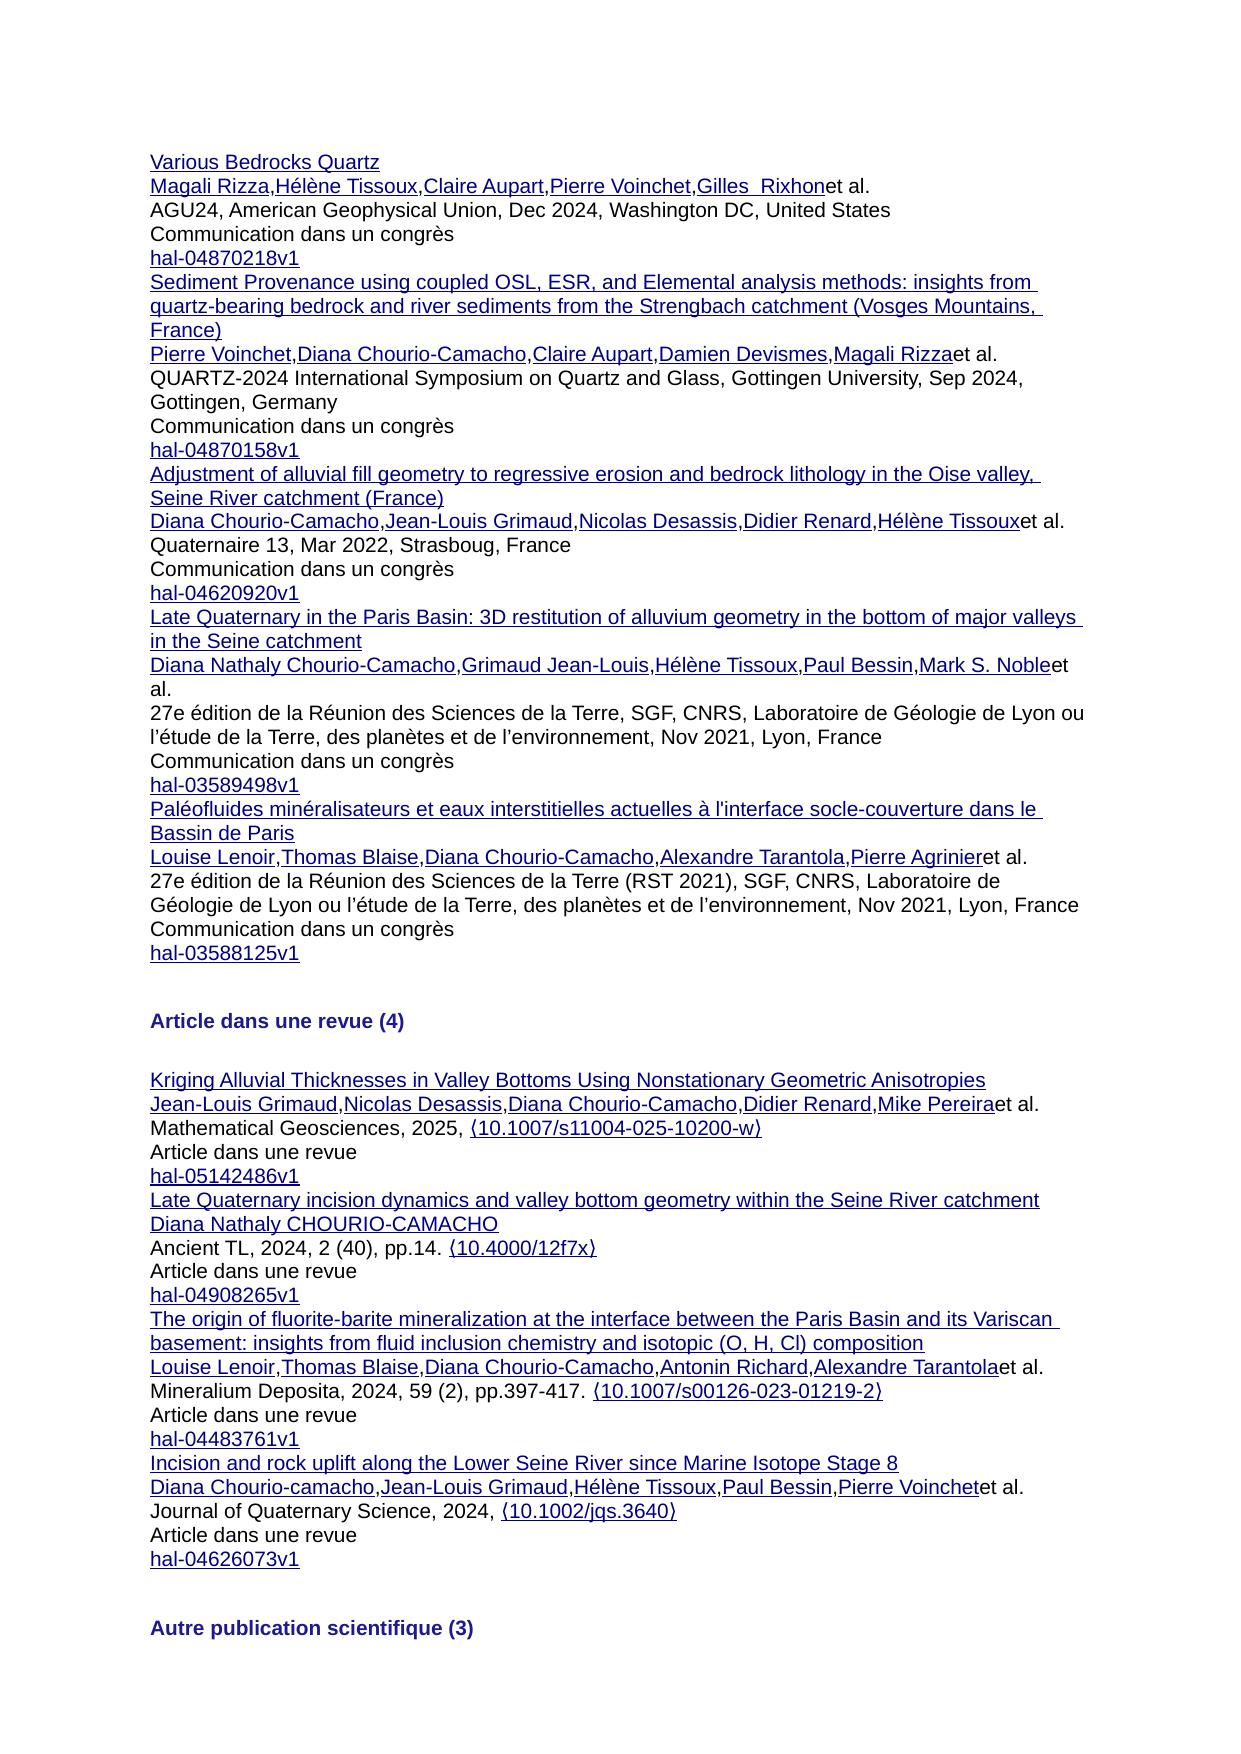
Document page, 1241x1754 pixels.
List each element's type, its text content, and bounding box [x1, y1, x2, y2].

table_header Kriging Alluvial Thicknesses in Valley Bottoms Using Nonstationary Geometric Anisotropies Jean-Louis Grimaud,Nicolas Desassis,Diana Chourio-Camacho,Didier Renard,Mike Pereiraet al. Mathematical Geosciences, 2025, ⟨10.1007/s11004-025-10200-w⟩ Article dans une revue hal-05142486v1 [150, 1068, 1090, 1187]
table_cell Paléofluides minéralisateurs et eaux interstitielles actuelles à l'interface socle-couverture dans le Bassin de Paris Louise Lenoir,Thomas Blaise,Diana Chourio-Camacho,Alexandre Tarantola,Pierre Agrinieret al. 27e édition de la Réunion des Sciences de la Terre (RST 2021), SGF, CNRS, Laboratoire de Géologie de Lyon ou l’étude de la Terre, des planètes et de l’environnement, Nov 2021, Lyon, France Communication dans un congrès hal-03588125v1 [150, 797, 1090, 964]
table_cell Sediment Provenance using coupled OSL, ESR, and Elemental analysis methods: insights from quartz-bearing bedrock and river sediments from the Strengbach catchment (Vosges Mountains, France) Pierre Voinchet,Diana Chourio-Camacho,Claire Aupart,Damien Devismes,Magali Rizzaet al. QUARTZ-2024 International Symposium on Quartz and Glass, Gottingen University, Sep 2024, Gottingen, Germany Communication dans un congrès hal-04870158v1 [150, 270, 1090, 461]
table_cell Adjustment of alluvial fill geometry to regressive erosion and bedrock lithology in the Oise valley, Seine River catchment (France) Diana Chourio-Camacho,Jean-Louis Grimaud,Nicolas Desassis,Didier Renard,Hélène Tissouxet al. Quaternaire 13, Mar 2022, Strasboug, France Communication dans un congrès hal-04620920v1 [150, 461, 1090, 605]
subtitle Autre publication scientifique (3) [150, 1616, 1090, 1639]
table_cell Incision and rock uplift along the Lower Seine River since Marine Isotope Stage 8 Diana Chourio‐camacho,Jean-Louis Grimaud,Hélène Tissoux,Paul Bessin,Pierre Voinchetet al. Journal of Quaternary Science, 2024, ⟨10.1002/jqs.3640⟩ Article dans une revue hal-04626073v1 [150, 1451, 1090, 1571]
table_cell Late Quaternary incision dynamics and valley bottom geometry within the Seine River catchment Diana Nathaly CHOURIO-CAMACHO Ancient TL, 2024, 2 (40), pp.14. ⟨10.4000/12f7x⟩ Article dans une revue hal-04908265v1 [150, 1188, 1090, 1307]
table_cell The origin of fluorite-barite mineralization at the interface between the Paris Basin and its Variscan basement: insights from fluid inclusion chemistry and isotopic (O, H, Cl) composition Louise Lenoir,Thomas Blaise,Diana Chourio-Camacho,Antonin Richard,Alexandre Tarantolaet al. Mineralium Deposita, 2024, 59 (2), pp.397-417. ⟨10.1007/s00126-023-01219-2⟩ Article dans une revue hal-04483761v1 [150, 1307, 1090, 1451]
subtitle Article dans une revue (4) [150, 1009, 1090, 1033]
table_cell Exploring the Relationships Between ESR/OSL Characteristics and Trace Element Composition in Various Bedrocks Quartz Magali Rizza,Hélène Tissoux,Claire Aupart,Pierre Voinchet,Gilles Rixhonet al. AGU24, American Geophysical Union, Dec 2024, Washington DC, United States Communication dans un congrès hal-04870218v1 [150, 150, 1090, 270]
table_cell Late Quaternary in the Paris Basin: 3D restitution of alluvium geometry in the bottom of major valleys in the Seine catchment Diana Nathaly Chourio-Camacho,Grimaud Jean-Louis,Hélène Tissoux,Paul Bessin,Mark S. Nobleet al. 27e édition de la Réunion des Sciences de la Terre, SGF, CNRS, Laboratoire de Géologie de Lyon ou l’étude de la Terre, des planètes et de l’environnement, Nov 2021, Lyon, France Communication dans un congrès hal-03589498v1 [150, 605, 1090, 797]
